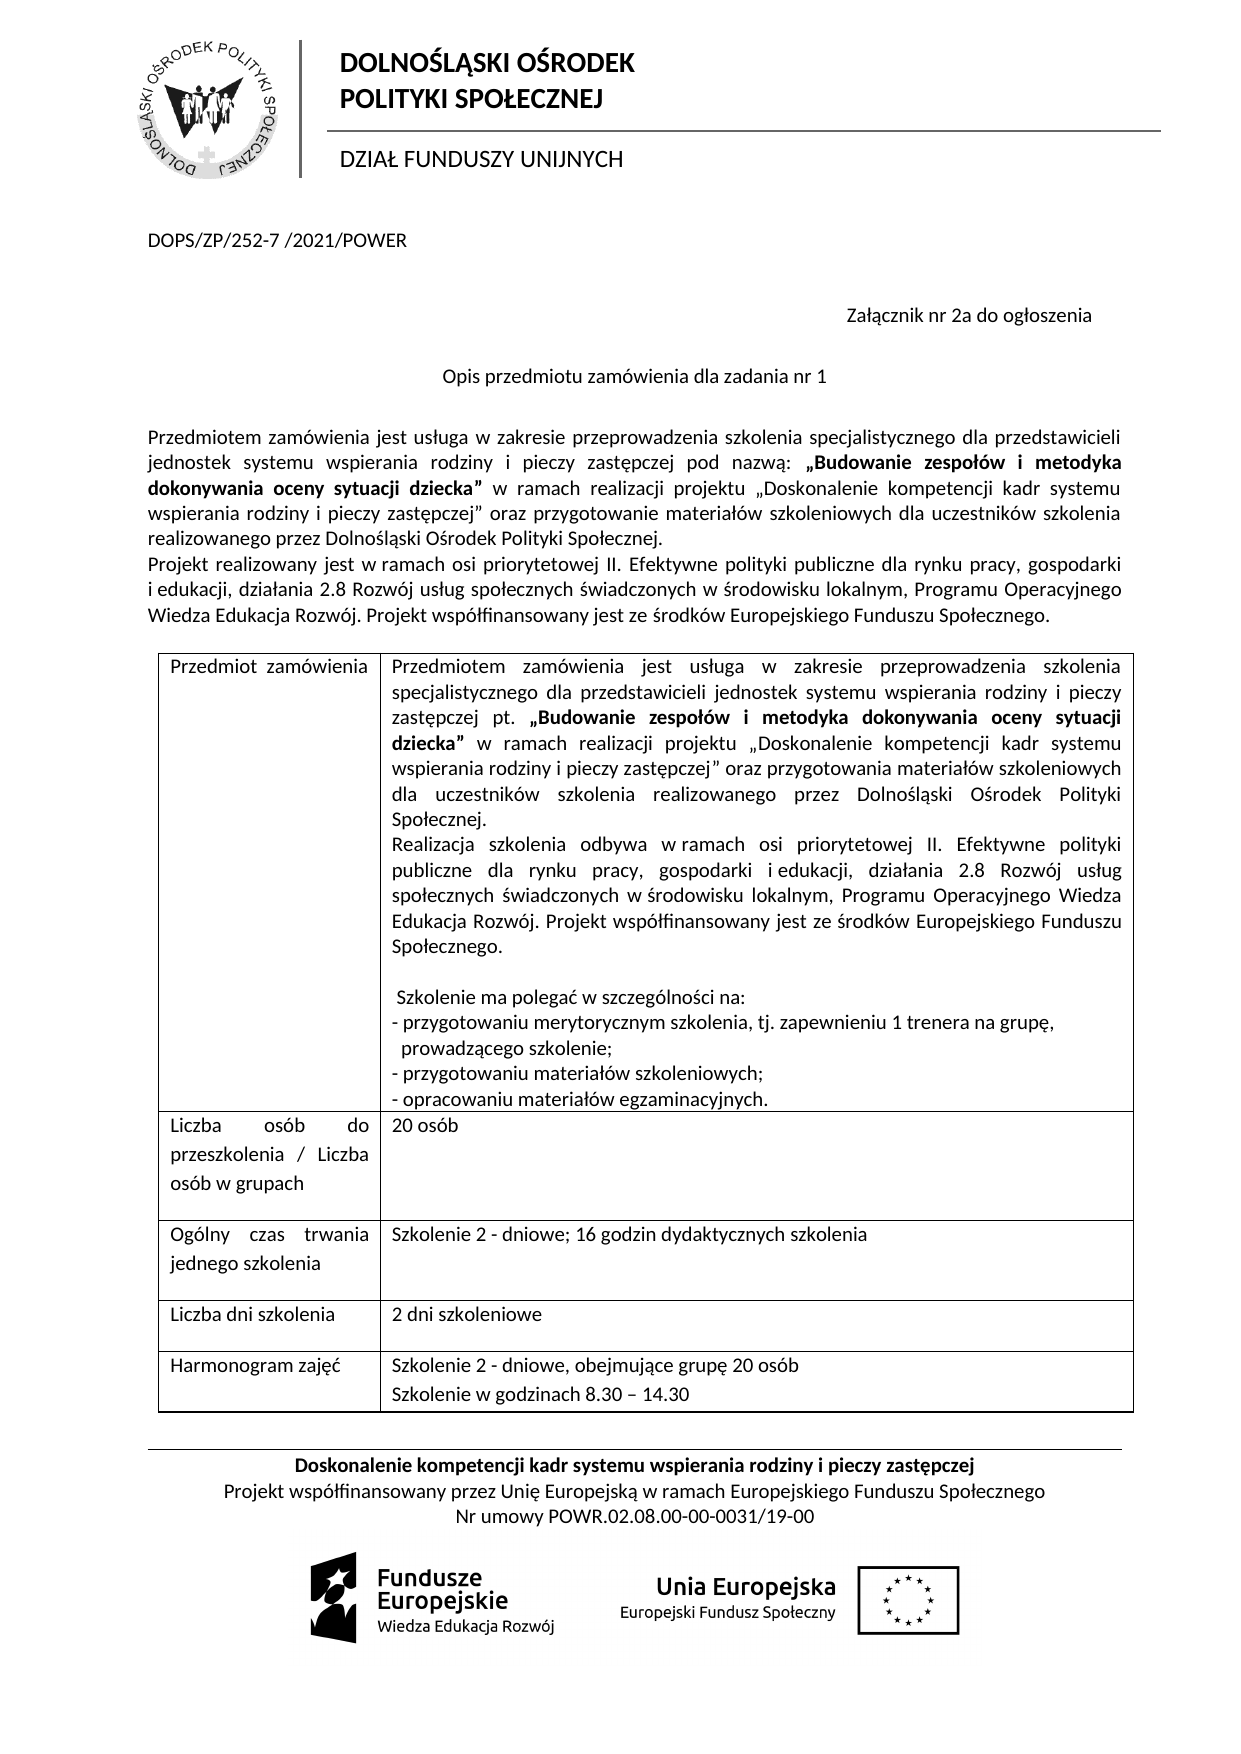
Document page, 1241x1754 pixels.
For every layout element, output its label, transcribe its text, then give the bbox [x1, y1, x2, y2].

table_cell 2 dni szkoleniowe [381, 1301, 1133, 1351]
text Opis przedmiotu zamówienia dla zadania nr 1 [148, 363, 1122, 388]
table_header Przedmiot zamówienia [159, 654, 380, 1111]
table_cell 20 osób [381, 1112, 1133, 1220]
text Projekt realizowany jest w ramach osi priorytetowej II. Efektywne polityki publiczne dla rynku pracy, gospodarki i edukacji, działania 2.8 Rozwój usług społecznych świadczonych w środowisku lokalnym, Programu Operacyjnego Wiedza Edukacja Rozwój. Projekt współfinansowany jest ze środków Europejskiego Funduszu Społecznego. [148, 551, 1122, 627]
text Przedmiotem zamówienia jest usługa w zakresie przeprowadzenia szkolenia specjalistycznego dla przedstawicieli jednostek systemu wspierania rodziny i pieczy zastępczej pod nazwą: „Budowanie zespołów i metodyka dokonywania oceny sytuacji dziecka” w ramach realizacji projektu „Doskonalenie kompetencji kadr systemu wspierania rodziny i pieczy zastępczej” oraz przygotowanie materiałów szkoleniowych dla uczestników szkolenia realizowanego przez Dolnośląski Ośrodek Polityki Społecznej. [148, 424, 1122, 551]
text Załącznik nr 2a do ogłoszenia [148, 303, 1122, 328]
table_cell Liczba osób do przeszkolenia / Liczba osób w grupach [159, 1112, 380, 1220]
table_cell Harmonogram zajęć [159, 1352, 380, 1411]
table_cell Ogólny czas trwania jednego szkolenia [159, 1221, 380, 1300]
table_cell Liczba dni szkolenia [159, 1301, 380, 1351]
table_cell Szkolenie 2 - dniowe, obejmujące grupę 20 osób Szkolenie w godzinach 8.30 – 14.30 [381, 1352, 1133, 1411]
table_cell Szkolenie 2 - dniowe; 16 godzin dydaktycznych szkolenia [381, 1221, 1133, 1300]
table_header Przedmiotem zamówienia jest usługa w zakresie przeprowadzenia szkolenia specjalistycznego dla przedstawicieli jednostek systemu wspierania rodziny i pieczy zastępczej pt. „Budowanie zespołów i metodyka dokonywania oceny sytuacji dziecka” w ramach realizacji projektu „Doskonalenie kompetencji kadr systemu wspierania rodziny i pieczy zastępczej” oraz przygotowania materiałów szkoleniowych dla uczestników szkolenia realizowanego przez Dolnośląski Ośrodek Polityki Społecznej. Realizacja szkolenia odbywa w ramach osi priorytetowej II. Efektywne polityki publiczne dla rynku pracy, gospodarki i edukacji, działania 2.8 Rozwój usług społecznych świadczonych w środowisku lokalnym, Programu Operacyjnego Wiedza Edukacja Rozwój. Projekt współfinansowany jest ze środków Europejskiego Funduszu Społecznego. Szkolenie ma polegać w szczególności na: - przygotowaniu merytorycznym szkolenia, tj. zapewnieniu 1 trenera na grupę, prowadzącego szkolenie; - przygotowaniu materiałów szkoleniowych; - opracowaniu materiałów egzaminacyjnych. [381, 654, 1133, 1111]
text DOPS/ZP/252-7 /2021/POWER [148, 228, 1122, 253]
